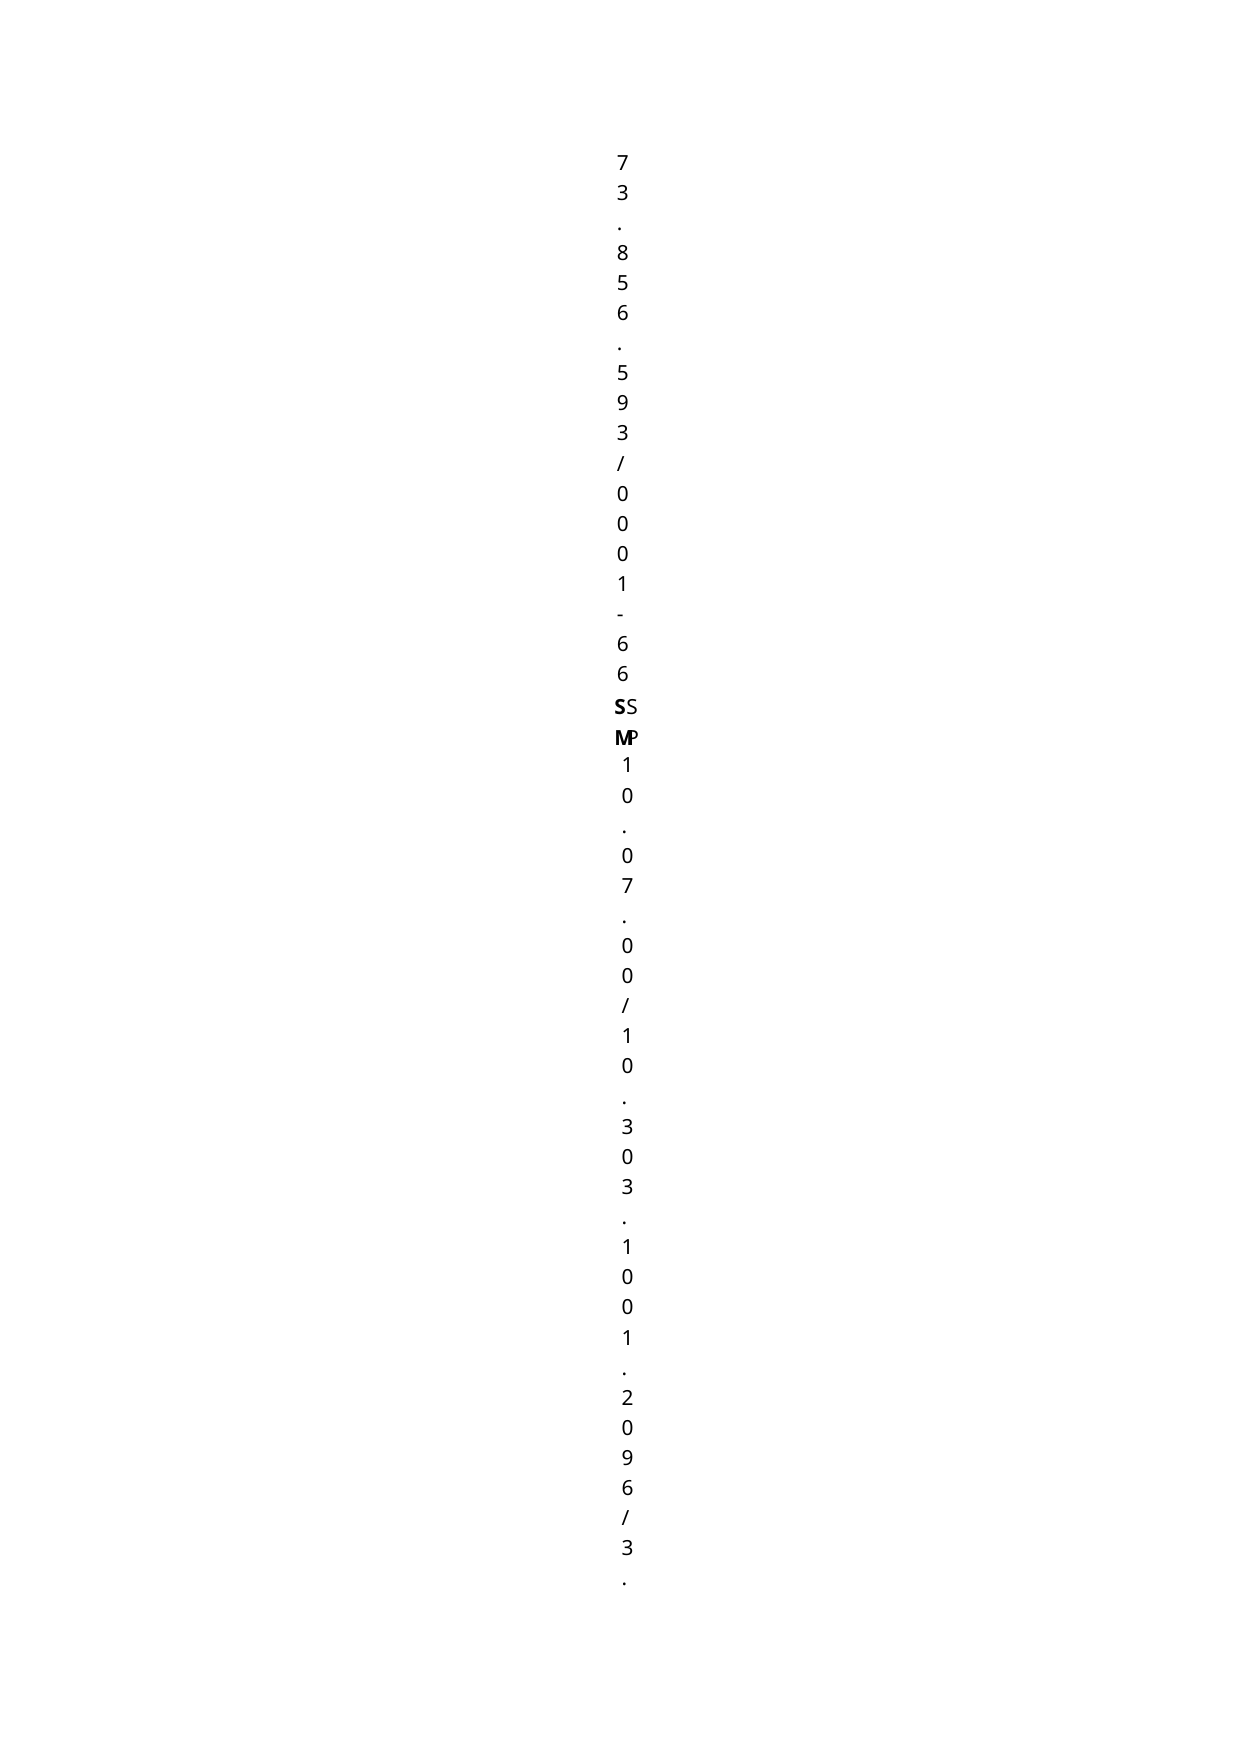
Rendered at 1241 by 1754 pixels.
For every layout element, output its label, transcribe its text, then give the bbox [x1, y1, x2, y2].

table_cell 73.856.593/0001-66 [609, 148, 633, 689]
table_cell MODALIDADE: [607, 720, 619, 751]
table_cell DOTAÇÃO: [607, 751, 614, 1592]
table_cell SECRETARIA: [607, 689, 619, 720]
table_cell SESAP [619, 689, 633, 720]
table_cell 10.07.00/10.303.1001.2096/3. [614, 751, 633, 1592]
